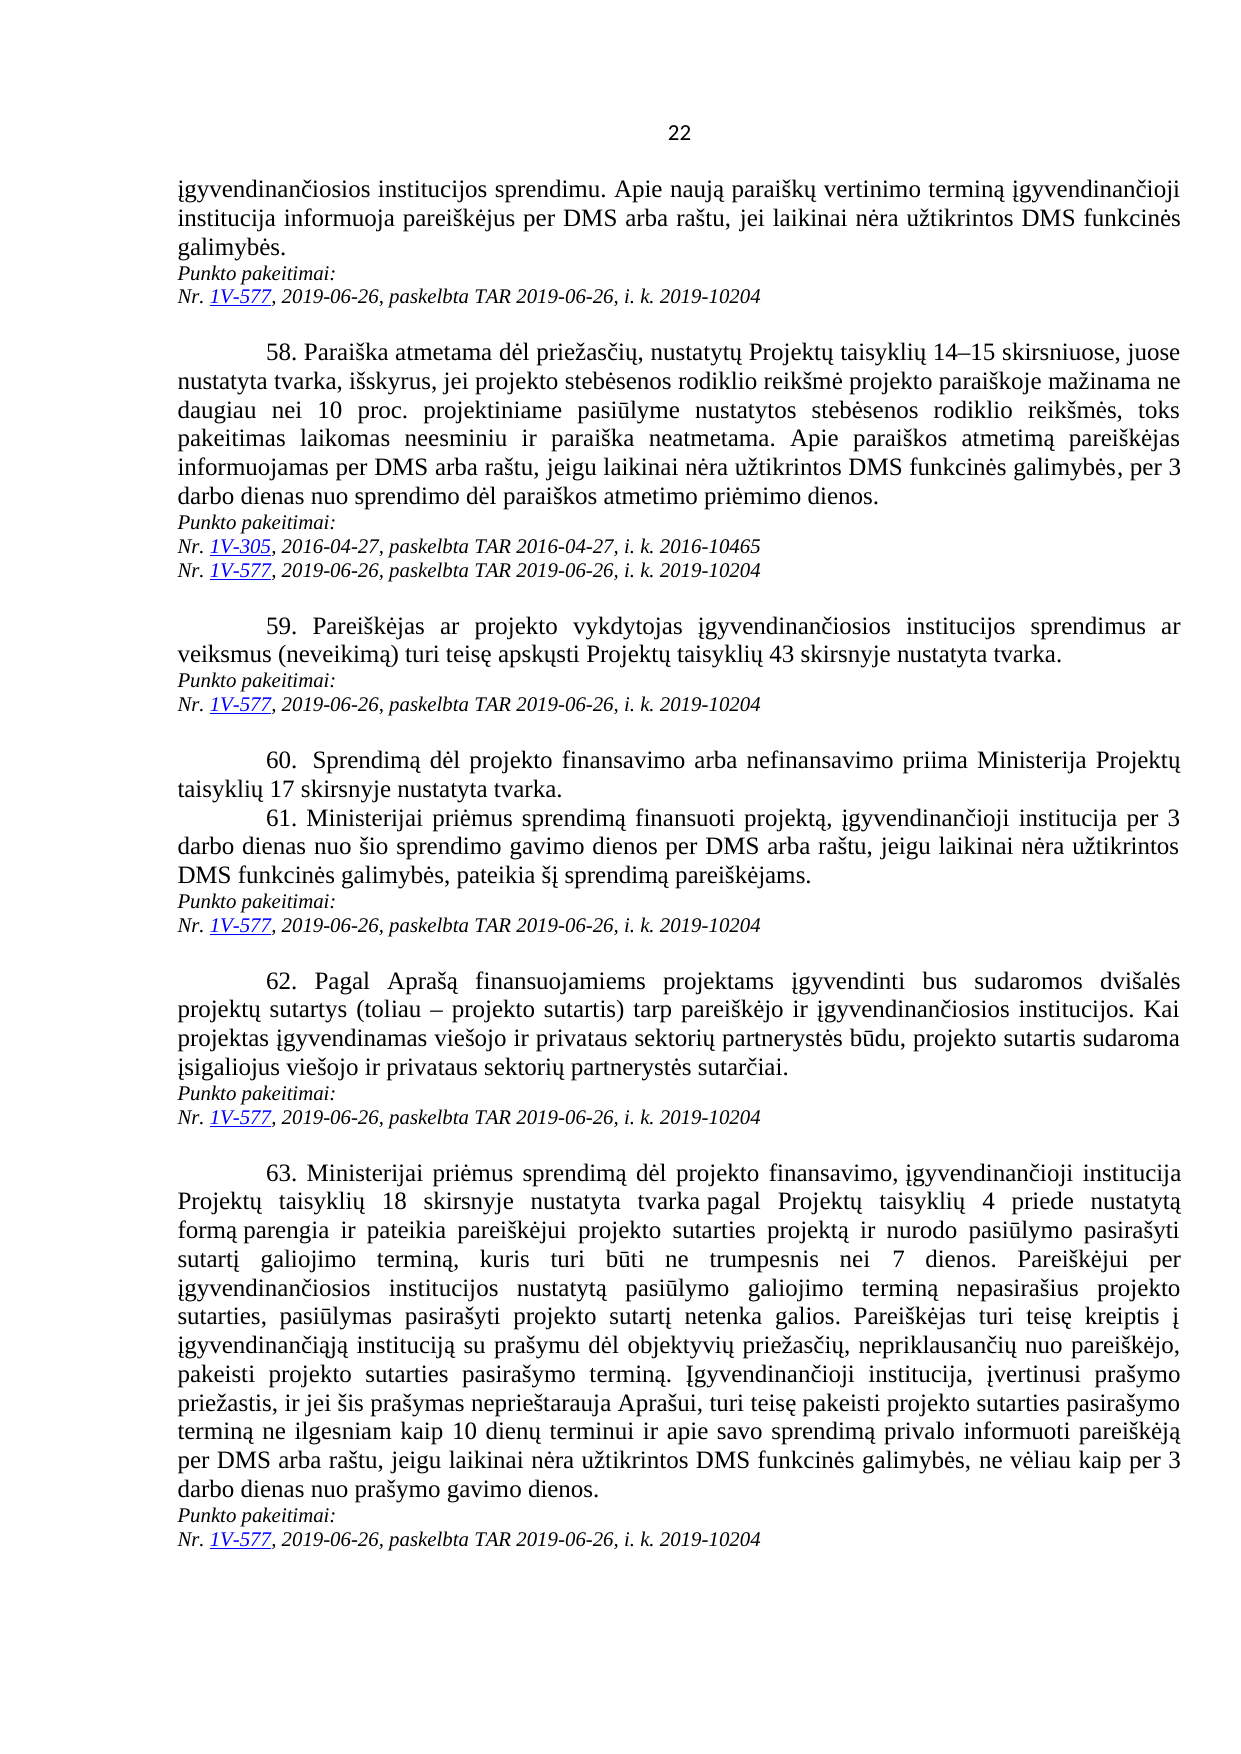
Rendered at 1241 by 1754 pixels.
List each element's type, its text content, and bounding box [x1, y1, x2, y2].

text 58. Paraiška atmetama dėl priežasčių, nustatytų Projektų taisyklių 14–15 skirsniuose, juose nustatyta tvarka, išskyrus, jei projekto stebėsenos rodiklio reikšmė projekto paraiškoje mažinama ne daugiau nei 10 proc. projektiniame pasiūlyme nustatytos stebėsenos rodiklio reikšmės, toks pakeitimas laikomas neesminiu ir paraiška neatmetama. Apie paraiškos atmetimą pareiškėjas informuojamas per DMS arba raštu, jeigu laikinai nėra užtikrintos DMS funkcinės galimybės, per 3 darbo dienas nuo sprendimo dėl paraiškos atmetimo priėmimo dienos. [177, 337, 1181, 510]
text 63. Ministerijai priėmus sprendimą dėl projekto finansavimo, įgyvendinančioji institucija Projektų taisyklių 18 skirsnyje nustatyta tvarka pagal Projektų taisyklių 4 priede nustatytą formą parengia ir pateikia pareiškėjui projekto sutarties projektą ir nurodo pasiūlymo pasirašyti sutartį galiojimo terminą, kuris turi būti ne trumpesnis nei 7 dienos. Pareiškėjui per įgyvendinančiosios institucijos nustatytą pasiūlymo galiojimo terminą nepasirašius projekto sutarties, pasiūlymas pasirašyti projekto sutartį netenka galios. Pareiškėjas turi teisę kreiptis į įgyvendinančiąją instituciją su prašymu dėl objektyvių priežasčių, nepriklausančių nuo pareiškėjo, pakeisti projekto sutarties pasirašymo terminą. Įgyvendinančioji institucija, įvertinusi prašymo priežastis, ir jei šis prašymas neprieštarauja Aprašui, turi teisę pakeisti projekto sutarties pasirašymo terminą ne ilgesniam kaip 10 dienų terminui ir apie savo sprendimą privalo informuoti pareiškėją per DMS arba raštu, jeigu laikinai nėra užtikrintos DMS funkcinės galimybės, ne vėliau kaip per 3 darbo dienas nuo prašymo gavimo dienos. [177, 1158, 1181, 1503]
text Punkto pakeitimai: [177, 668, 1181, 692]
text Nr. 1V-577, 2019-06-26, paskelbta TAR 2019-06-26, i. k. 2019-10204 [177, 284, 1181, 308]
text Punkto pakeitimai: [177, 1081, 1181, 1105]
text Nr. 1V-577, 2019-06-26, paskelbta TAR 2019-06-26, i. k. 2019-10204 [177, 1527, 1181, 1551]
text Nr. 1V-577, 2019-06-26, paskelbta TAR 2019-06-26, i. k. 2019-10204 [177, 1105, 1181, 1129]
text Punkto pakeitimai: [177, 889, 1181, 913]
text Nr. 1V-305, 2016-04-27, paskelbta TAR 2016-04-27, i. k. 2016-10465 [177, 534, 1181, 558]
text Nr. 1V-577, 2019-06-26, paskelbta TAR 2019-06-26, i. k. 2019-10204 [177, 692, 1181, 716]
text Punkto pakeitimai: [177, 260, 1181, 284]
text 59. Pareiškėjas ar projekto vykdytojas įgyvendinančiosios institucijos sprendimus ar veiksmus (neveikimą) turi teisę apskųsti Projektų taisyklių 43 skirsnyje nustatyta tvarka. [177, 611, 1181, 668]
text įgyvendinančiosios institucijos sprendimu. Apie naują paraiškų vertinimo terminą įgyvendinančioji institucija informuoja pareiškėjus per DMS arba raštu, jei laikinai nėra užtikrintos DMS funkcinės galimybės. [177, 174, 1181, 260]
text 62. Pagal Aprašą finansuojamiems projektams įgyvendinti bus sudaromos dvišalės projektų sutartys (toliau – projekto sutartis) tarp pareiškėjo ir įgyvendinančiosios institucijos. Kai projektas įgyvendinamas viešojo ir privataus sektorių partnerystės būdu, projekto sutartis sudaroma įsigaliojus viešojo ir privataus sektorių partnerystės sutarčiai. [177, 966, 1181, 1081]
text Nr. 1V-577, 2019-06-26, paskelbta TAR 2019-06-26, i. k. 2019-10204 [177, 913, 1181, 937]
text 61. Ministerijai priėmus sprendimą finansuoti projektą, įgyvendinančioji institucija per 3 darbo dienas nuo šio sprendimo gavimo dienos per DMS arba raštu, jeigu laikinai nėra užtikrintos DMS funkcinės galimybės, pateikia šį sprendimą pareiškėjams. [177, 803, 1181, 889]
text Punkto pakeitimai: [177, 510, 1181, 534]
text Nr. 1V-577, 2019-06-26, paskelbta TAR 2019-06-26, i. k. 2019-10204 [177, 558, 1181, 582]
text Punkto pakeitimai: [177, 1503, 1181, 1527]
text 60. Sprendimą dėl projekto finansavimo arba nefinansavimo priima Ministerija Projektų taisyklių 17 skirsnyje nustatyta tvarka. [177, 745, 1181, 803]
